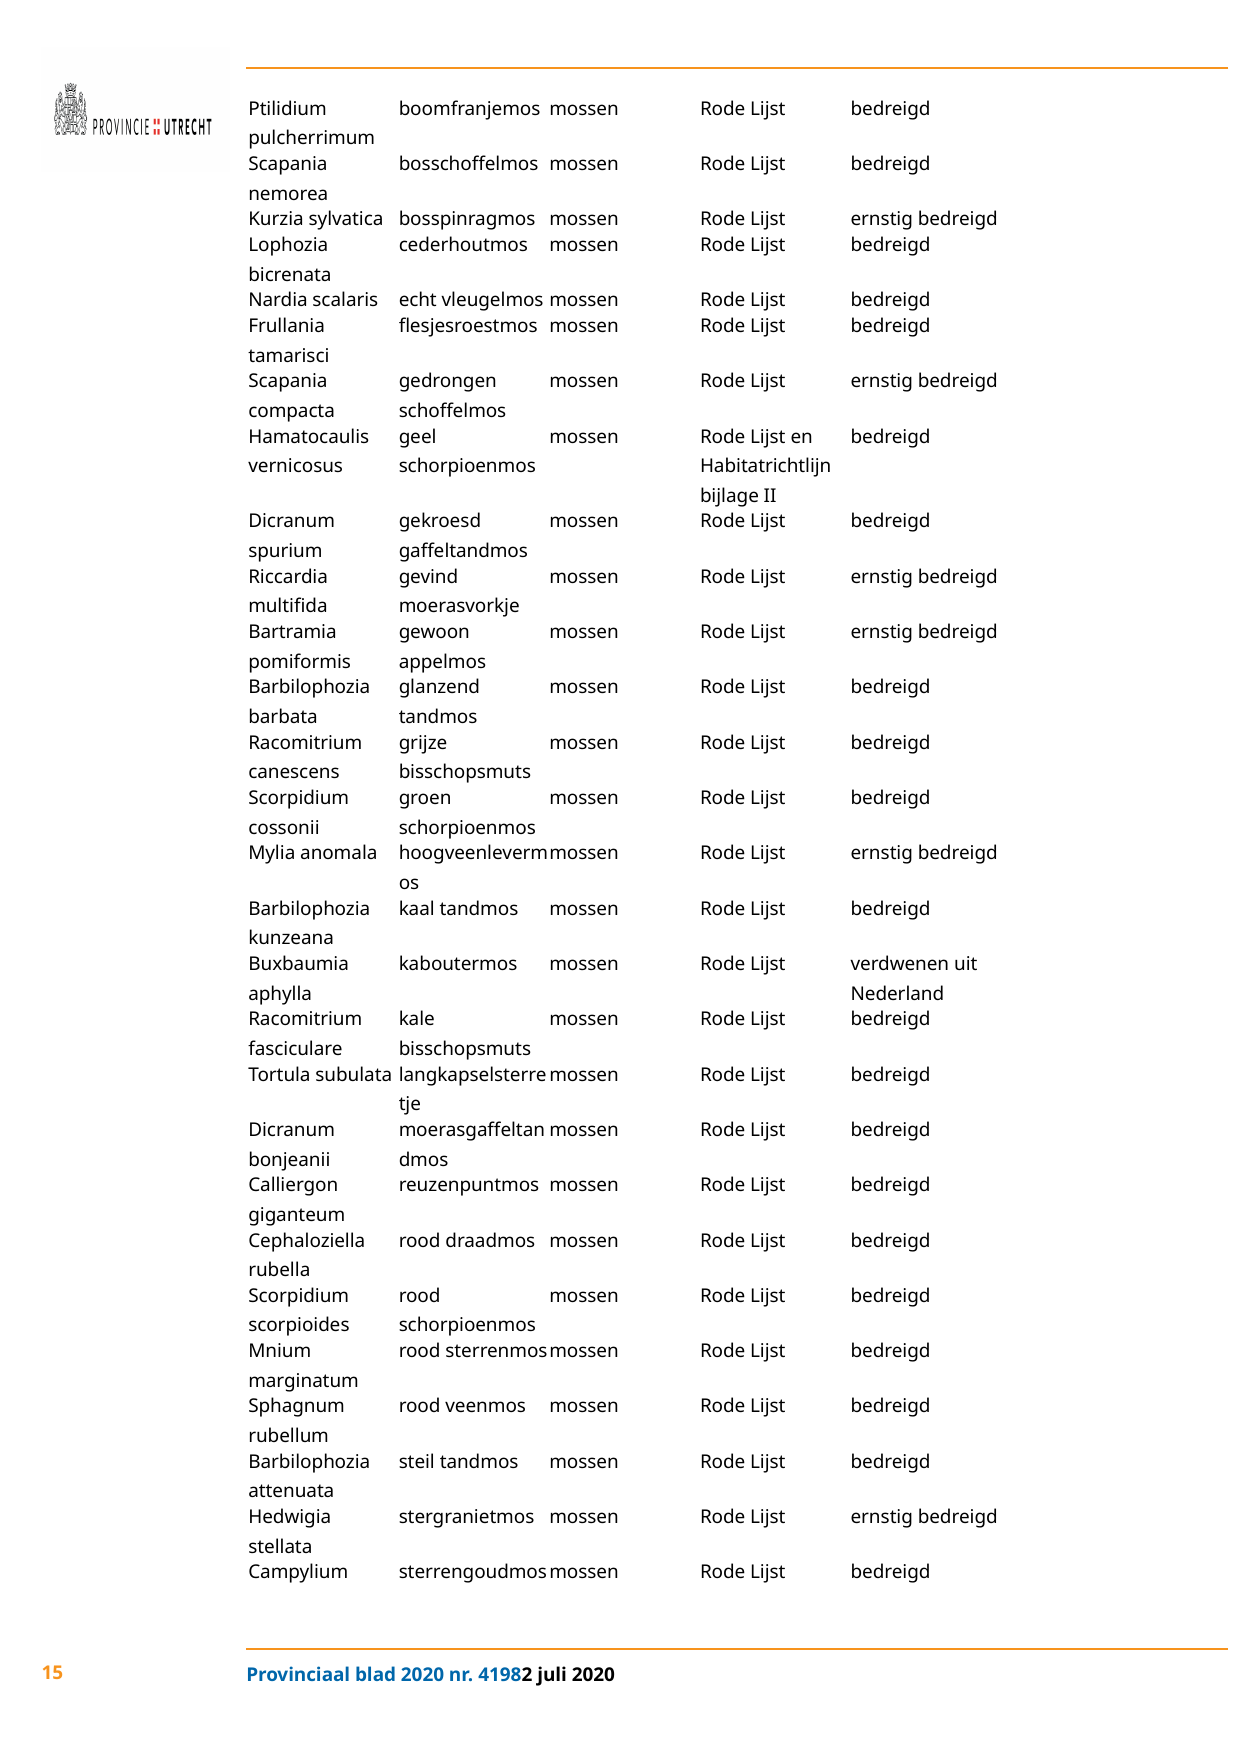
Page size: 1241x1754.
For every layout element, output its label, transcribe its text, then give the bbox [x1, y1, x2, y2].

table_cell [1001, 368, 1152, 423]
table_cell mossen [549, 1116, 700, 1171]
table_cell [1001, 150, 1152, 205]
table_cell Barbilophozia attenuata [248, 1448, 398, 1503]
table_cell rood veenmos [399, 1393, 549, 1448]
table_cell Racomitrium fasciculare [248, 1006, 398, 1061]
table_cell [1001, 1338, 1152, 1393]
table_cell mossen [549, 618, 700, 674]
table_cell Rode Lijst [700, 840, 850, 895]
table_cell mossen [549, 205, 700, 231]
table_cell Rode Lijst [700, 1282, 850, 1337]
table_cell Dicranum spurium [248, 508, 398, 563]
table_cell Scapania compacta [248, 368, 398, 423]
table_cell [1001, 95, 1152, 150]
table_cell [1001, 423, 1152, 508]
table_cell steil tandmos [399, 1448, 549, 1503]
table_cell [1001, 563, 1152, 618]
table_cell Campylium [248, 1559, 398, 1584]
table_cell [1001, 840, 1152, 895]
table_cell mossen [549, 1061, 700, 1116]
table_cell bedreigd [850, 1448, 1001, 1503]
table_cell Buxbaumia aphylla [248, 950, 398, 1006]
table_cell Rode Lijst [700, 95, 850, 150]
table_cell reuzenpuntmos [399, 1171, 549, 1227]
table_cell Nardia scalaris [248, 286, 398, 312]
table_cell bosspinragmos [399, 205, 549, 231]
table_cell mossen [549, 1559, 700, 1584]
table_cell bedreigd [850, 784, 1001, 839]
table_cell Rode Lijst [700, 286, 850, 312]
table_cell Rode Lijst [700, 1227, 850, 1282]
table_cell gevind moerasvorkje [399, 563, 549, 618]
table_cell [1001, 1282, 1152, 1337]
table_cell mossen [549, 1227, 700, 1282]
table_cell bedreigd [850, 1393, 1001, 1448]
table_cell Calliergon giganteum [248, 1171, 398, 1227]
table_cell [1001, 205, 1152, 231]
table_cell mossen [549, 950, 700, 1006]
table_cell Rode Lijst [700, 1448, 850, 1503]
table_cell mossen [549, 368, 700, 423]
table_cell bedreigd [850, 1061, 1001, 1116]
table_cell [1001, 1393, 1152, 1448]
table_cell rood draadmos [399, 1227, 549, 1282]
table_cell flesjesroestmos [399, 312, 549, 367]
table_cell bedreigd [850, 150, 1001, 205]
table_cell [1001, 1503, 1152, 1559]
table_cell Rode Lijst [700, 508, 850, 563]
table_cell Mylia anomala [248, 840, 398, 895]
table_cell Rode Lijst [700, 312, 850, 367]
table_cell Scapania nemorea [248, 150, 398, 205]
table_cell Rode Lijst [700, 1503, 850, 1559]
table_cell mossen [549, 784, 700, 839]
table_cell [1001, 1061, 1152, 1116]
table_cell Bartramia pomiformis [248, 618, 398, 674]
table_cell grijze bisschopsmuts [399, 729, 549, 784]
table_cell Scorpidium cossonii [248, 784, 398, 839]
table_cell Barbilophozia kunzeana [248, 895, 398, 950]
table_cell rood sterrenmos [399, 1338, 549, 1393]
table_cell bedreigd [850, 231, 1001, 286]
table_cell bedreigd [850, 1006, 1001, 1061]
table_cell bedreigd [850, 423, 1001, 508]
table_cell bedreigd [850, 1171, 1001, 1227]
table_cell Kurzia sylvatica [248, 205, 398, 231]
table_cell [1001, 1116, 1152, 1171]
table_cell mossen [549, 231, 700, 286]
table_cell mossen [549, 1393, 700, 1448]
table_cell mossen [549, 1171, 700, 1227]
table_cell Cephaloziella rubella [248, 1227, 398, 1282]
table_cell mossen [549, 1338, 700, 1393]
table_cell mossen [549, 1006, 700, 1061]
table_cell gedrongen schoffelmos [399, 368, 549, 423]
table_cell Frullania tamarisci [248, 312, 398, 367]
table_cell kale bisschopsmuts [399, 1006, 549, 1061]
table_cell bedreigd [850, 1338, 1001, 1393]
table_cell Rode Lijst en Habitatrichtlijn bijlage II [700, 423, 850, 508]
table_cell bedreigd [850, 95, 1001, 150]
table_cell ernstig bedreigd [850, 1503, 1001, 1559]
table_cell Rode Lijst [700, 150, 850, 205]
table_cell mossen [549, 840, 700, 895]
table_cell Sphagnum rubellum [248, 1393, 398, 1448]
table_cell sterrengoudmos [399, 1559, 549, 1584]
table_cell Rode Lijst [700, 1393, 850, 1448]
table_cell Ptilidium pulcherrimum [248, 95, 398, 150]
table_cell Rode Lijst [700, 784, 850, 839]
table_cell mossen [549, 508, 700, 563]
table_cell Rode Lijst [700, 563, 850, 618]
table_cell bedreigd [850, 1227, 1001, 1282]
table_cell boomfranjemos [399, 95, 549, 150]
table_cell mossen [549, 1503, 700, 1559]
table_cell mossen [549, 312, 700, 367]
table_cell mossen [549, 895, 700, 950]
table_cell [1001, 312, 1152, 367]
table_cell mossen [549, 1448, 700, 1503]
table_cell [1001, 231, 1152, 286]
table_cell ernstig bedreigd [850, 618, 1001, 674]
table_cell [1001, 618, 1152, 674]
table_cell echt vleugelmos [399, 286, 549, 312]
table_cell Rode Lijst [700, 1559, 850, 1584]
table_cell mossen [549, 674, 700, 729]
table_cell Hamatocaulis vernicosus [248, 423, 398, 508]
table_cell Rode Lijst [700, 231, 850, 286]
table_cell bedreigd [850, 312, 1001, 367]
table_cell [1001, 1006, 1152, 1061]
table_cell ernstig bedreigd [850, 368, 1001, 423]
table_cell Rode Lijst [700, 205, 850, 231]
table_cell bedreigd [850, 895, 1001, 950]
table_cell glanzend tandmos [399, 674, 549, 729]
table_cell Rode Lijst [700, 729, 850, 784]
table_cell groen schorpioenmos [399, 784, 549, 839]
table_cell [1001, 950, 1152, 1006]
table_cell geel schorpioenmos [399, 423, 549, 508]
table_cell hoogveenlevermos [399, 840, 549, 895]
table_cell [1001, 1171, 1152, 1227]
table_cell Rode Lijst [700, 1338, 850, 1393]
table_cell Rode Lijst [700, 618, 850, 674]
table_cell Rode Lijst [700, 895, 850, 950]
table_cell bedreigd [850, 508, 1001, 563]
table_cell kaal tandmos [399, 895, 549, 950]
table_cell Racomitrium canescens [248, 729, 398, 784]
table_cell bosschoffelmos [399, 150, 549, 205]
table_cell mossen [549, 150, 700, 205]
table_cell langkapselsterretje [399, 1061, 549, 1116]
table_cell mossen [549, 563, 700, 618]
table_cell mossen [549, 423, 700, 508]
table_cell Mnium marginatum [248, 1338, 398, 1393]
table_cell [1001, 1227, 1152, 1282]
table_cell [1001, 674, 1152, 729]
table_cell gewoon appelmos [399, 618, 549, 674]
table_cell gekroesd gaffeltandmos [399, 508, 549, 563]
table_cell Hedwigia stellata [248, 1503, 398, 1559]
table_cell bedreigd [850, 286, 1001, 312]
table_cell [1001, 895, 1152, 950]
table_cell [1001, 729, 1152, 784]
table_cell [1001, 508, 1152, 563]
table_cell Tortula subulata [248, 1061, 398, 1116]
table_cell rood schorpioenmos [399, 1282, 549, 1337]
table_cell Scorpidium scorpioides [248, 1282, 398, 1337]
table_cell [1001, 1559, 1152, 1584]
table_cell stergranietmos [399, 1503, 549, 1559]
table_cell bedreigd [850, 729, 1001, 784]
table_cell bedreigd [850, 674, 1001, 729]
table_cell bedreigd [850, 1116, 1001, 1171]
table_cell ernstig bedreigd [850, 563, 1001, 618]
table_cell moerasgaffeltandmos [399, 1116, 549, 1171]
table_cell verdwenen uit Nederland [850, 950, 1001, 1006]
table_cell Lophozia bicrenata [248, 231, 398, 286]
table_cell Riccardia multifida [248, 563, 398, 618]
table_cell mossen [549, 729, 700, 784]
table_cell ernstig bedreigd [850, 205, 1001, 231]
table_cell Rode Lijst [700, 950, 850, 1006]
table_cell [1001, 784, 1152, 839]
table_cell Rode Lijst [700, 1061, 850, 1116]
table_cell Dicranum bonjeanii [248, 1116, 398, 1171]
table_cell bedreigd [850, 1282, 1001, 1337]
table_cell Rode Lijst [700, 368, 850, 423]
table_cell Rode Lijst [700, 1116, 850, 1171]
table_cell mossen [549, 95, 700, 150]
picture [41, 47, 231, 172]
table_cell Barbilophozia barbata [248, 674, 398, 729]
table_cell mossen [549, 1282, 700, 1337]
table_cell bedreigd [850, 1559, 1001, 1584]
table_cell ernstig bedreigd [850, 840, 1001, 895]
table_cell [1001, 286, 1152, 312]
table_cell kaboutermos [399, 950, 549, 1006]
table_cell cederhoutmos [399, 231, 549, 286]
table_cell Rode Lijst [700, 674, 850, 729]
table_cell mossen [549, 286, 700, 312]
table_cell Rode Lijst [700, 1006, 850, 1061]
table_cell [1001, 1448, 1152, 1503]
table_cell Rode Lijst [700, 1171, 850, 1227]
